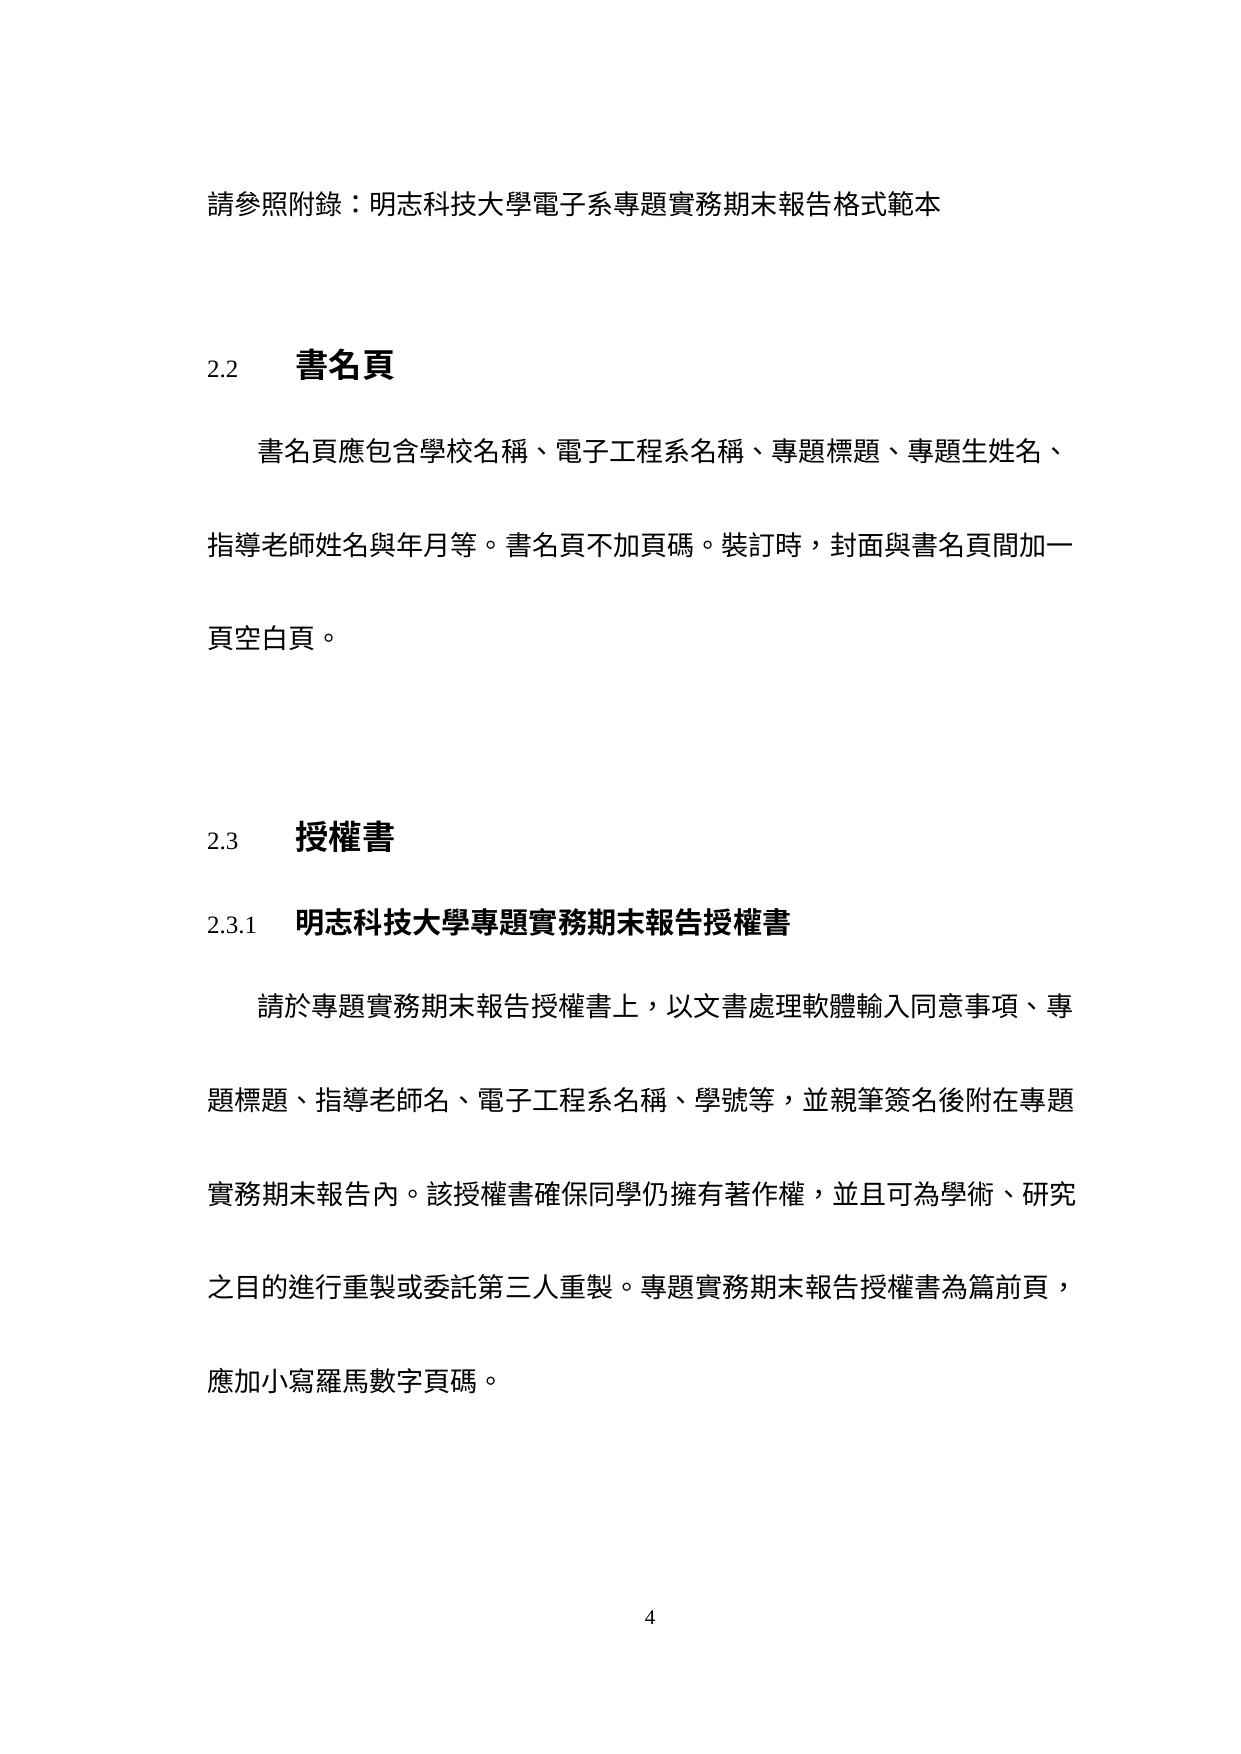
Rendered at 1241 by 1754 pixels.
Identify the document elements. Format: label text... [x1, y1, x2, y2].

list 書名頁 [207, 321, 1092, 384]
list 明志科技大學專題實務期末報告授權書 [207, 879, 1092, 942]
text 書名頁應包含學校名稱、電子工程系名稱、專題標題、專題生姓名、指導老師姓名與年月等。書名頁不加頁碼。裝訂時，封面與書名頁間加一頁空白頁。 [207, 408, 1092, 658]
text 請參照附錄：明志科技大學電子系專題實務期末報告格式範本 [207, 161, 1092, 224]
text 請於專題實務期末報告授權書上，以文書處理軟體輸入同意事項、專題標題、指導老師名、電子工程系名稱、學號等，並親筆簽名後附在專題實務期末報告內。該授權書確保同學仍擁有著作權，並且可為學術、研究之目的進行重製或委託第三人重製。專題實務期末報告授權書為篇前頁，應加小寫羅馬數字頁碼。 [207, 963, 1092, 1401]
list 授權書 [207, 793, 1092, 856]
